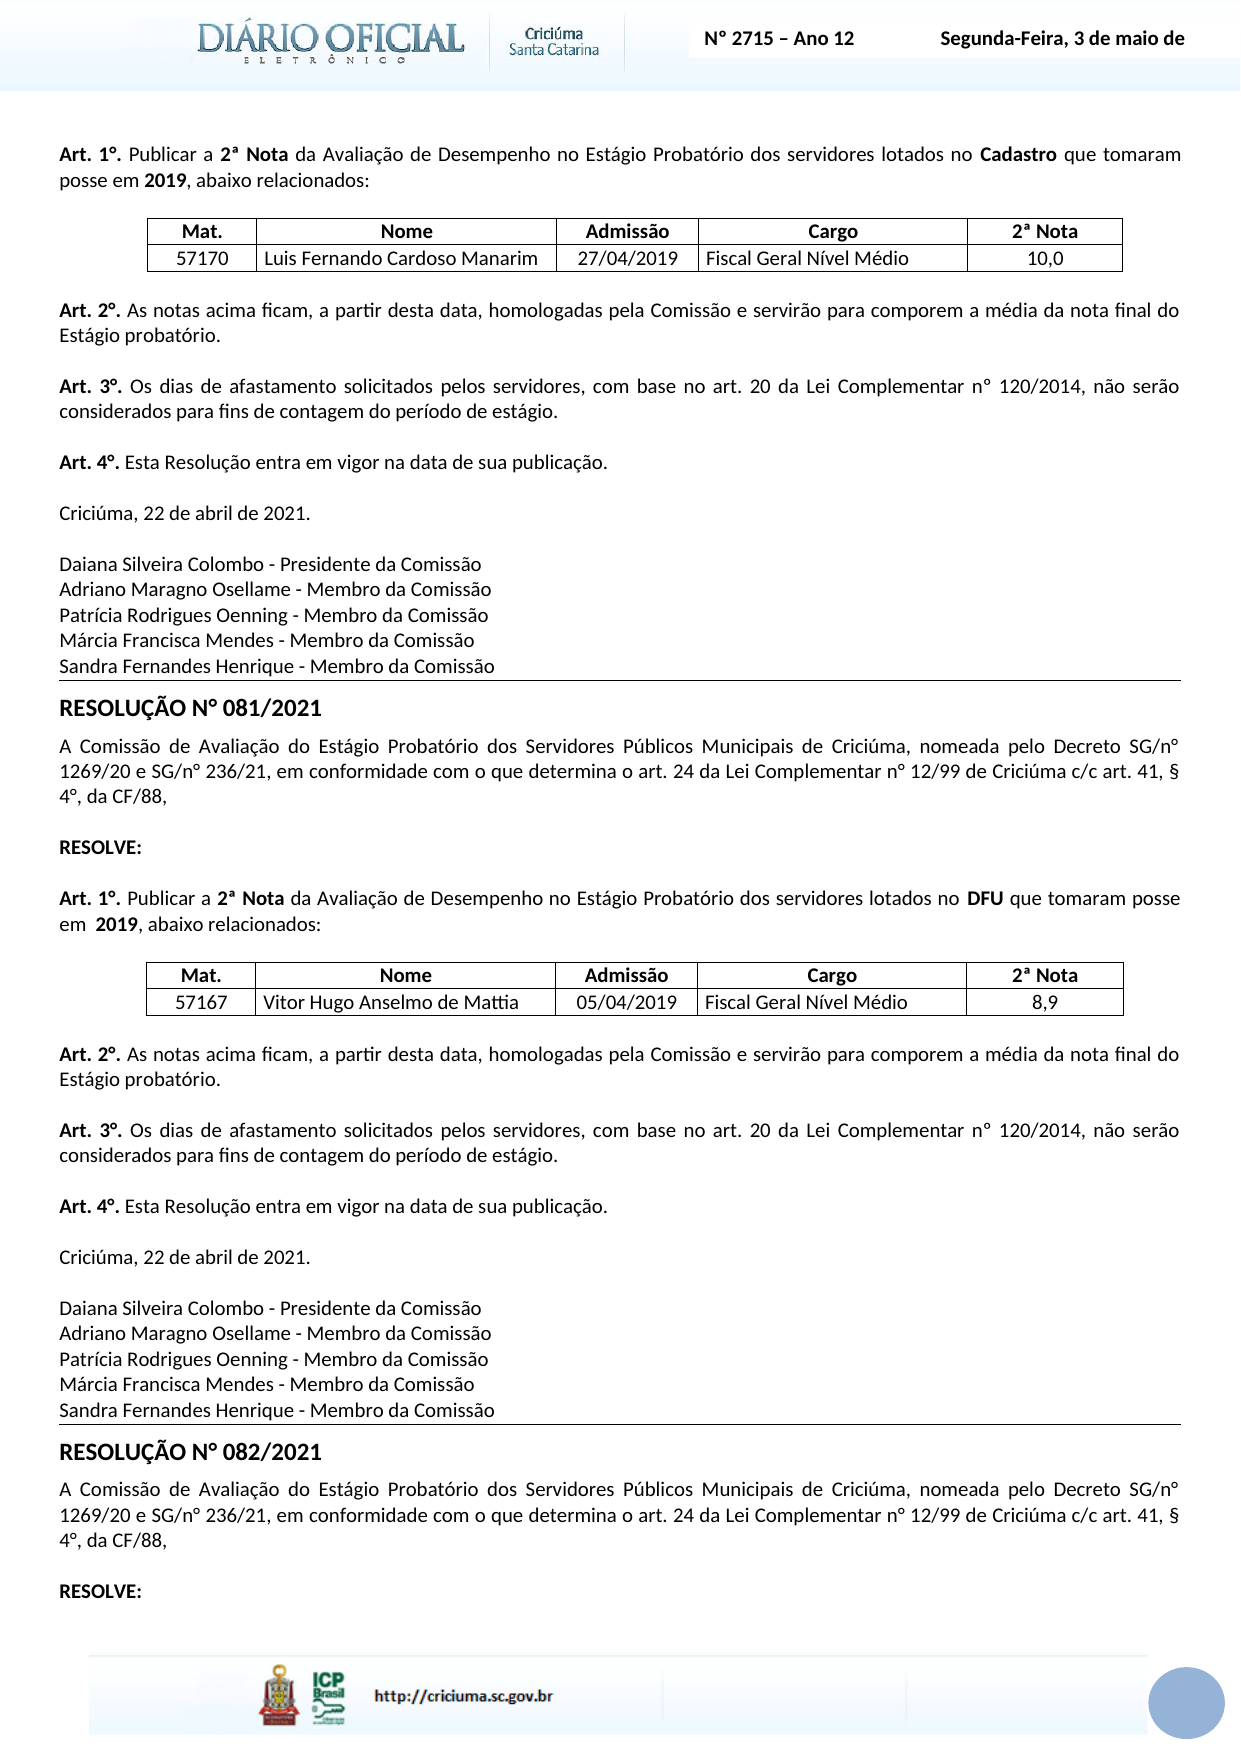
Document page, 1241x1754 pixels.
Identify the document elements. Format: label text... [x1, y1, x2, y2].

table_header Cargo [699, 219, 967, 244]
text A Comissão de Avaliação do Estágio Probatório dos Servidores Públicos Municipais de Criciúma, nomeada pelo Decreto SG/n° 1269/20 e SG/n° 236/21, em conformidade com o que determina o art. 24 da Lei Complementar n° 12/99 de Criciúma c/c art. 41, § 4°, da CF/88, [59, 1477, 1181, 1553]
table_cell 57170 [148, 245, 256, 271]
table_cell Vitor Hugo Anselmo de Mattia [256, 989, 555, 1014]
text RESOLVE: [59, 834, 1181, 860]
text Art. 4°. Esta Resolução entra em vigor na data de sua publicação. [59, 1193, 1181, 1219]
text Adriano Maragno Osellame - Membro da Comissão [59, 1321, 1181, 1346]
table_header 2ª Nota [967, 963, 1123, 988]
text Art. 4°. Esta Resolução entra em vigor na data de sua publicação. [59, 449, 1181, 475]
table_header Admissão [557, 219, 698, 244]
table_cell Fiscal Geral Nível Médio [699, 245, 967, 271]
text Sandra Fernandes Henrique - Membro da Comissão [59, 1397, 1181, 1424]
text Sandra Fernandes Henrique - Membro da Comissão [59, 653, 1181, 680]
text RESOLUÇÃO N° 082/2021 [59, 1436, 1181, 1466]
table_cell 27/04/2019 [557, 245, 698, 271]
table_header 2ª Nota [968, 219, 1122, 244]
table_cell Fiscal Geral Nível Médio [698, 989, 966, 1014]
text Adriano Maragno Osellame - Membro da Comissão [59, 577, 1181, 602]
text Daiana Silveira Colombo - Presidente da Comissão [59, 1295, 1181, 1321]
table_header Admissão [556, 963, 697, 988]
text Criciúma, 22 de abril de 2021. [59, 500, 1181, 526]
text A Comissão de Avaliação do Estágio Probatório dos Servidores Públicos Municipais de Criciúma, nomeada pelo Decreto SG/n° 1269/20 e SG/n° 236/21, em conformidade com o que determina o art. 24 da Lei Complementar n° 12/99 de Criciúma c/c art. 41, § 4°, da CF/88, [59, 733, 1181, 809]
table_header Cargo [698, 963, 966, 988]
text Art. 2°. As notas acima ficam, a partir desta data, homologadas pela Comissão e servirão para comporem a média da nota final do Estágio probatório. [59, 297, 1181, 348]
text Patrícia Rodrigues Oenning - Membro da Comissão [59, 602, 1181, 627]
text Art. 2°. As notas acima ficam, a partir desta data, homologadas pela Comissão e servirão para comporem a média da nota final do Estágio probatório. [59, 1041, 1181, 1092]
text Márcia Francisca Mendes - Membro da Comissão [59, 627, 1181, 653]
text Criciúma, 22 de abril de 2021. [59, 1244, 1181, 1270]
table_header Nome [257, 219, 556, 244]
table_cell 05/04/2019 [556, 989, 697, 1014]
text RESOLUÇÃO N° 081/2021 [59, 692, 1181, 722]
text Art. 3°. Os dias de afastamento solicitados pelos servidores, com base no art. 20 da Lei Complementar nº 120/2014, não serão considerados para fins de contagem do período de estágio. [59, 1117, 1181, 1168]
table_header Mat. [147, 963, 255, 988]
table_cell 57167 [147, 989, 255, 1014]
text Patrícia Rodrigues Oenning - Membro da Comissão [59, 1346, 1181, 1371]
table_cell 10,0 [968, 245, 1122, 271]
table_cell Luis Fernando Cardoso Manarim [257, 245, 556, 271]
table_header Nome [256, 963, 555, 988]
text Art. 1°. Publicar a 2ª Nota da Avaliação de Desempenho no Estágio Probatório dos servidores lotados no Cadastro que tomaram posse em 2019, abaixo relacionados: [59, 141, 1181, 192]
text Daiana Silveira Colombo - Presidente da Comissão [59, 551, 1181, 577]
text Márcia Francisca Mendes - Membro da Comissão [59, 1371, 1181, 1397]
text RESOLVE: [59, 1578, 1181, 1604]
table_cell 8,9 [967, 989, 1123, 1014]
table_header Mat. [148, 219, 256, 244]
text Art. 3°. Os dias de afastamento solicitados pelos servidores, com base no art. 20 da Lei Complementar nº 120/2014, não serão considerados para fins de contagem do período de estágio. [59, 373, 1181, 424]
text Art. 1°. Publicar a 2ª Nota da Avaliação de Desempenho no Estágio Probatório dos servidores lotados no DFU que tomaram posse em 2019, abaixo relacionados: [59, 885, 1181, 936]
